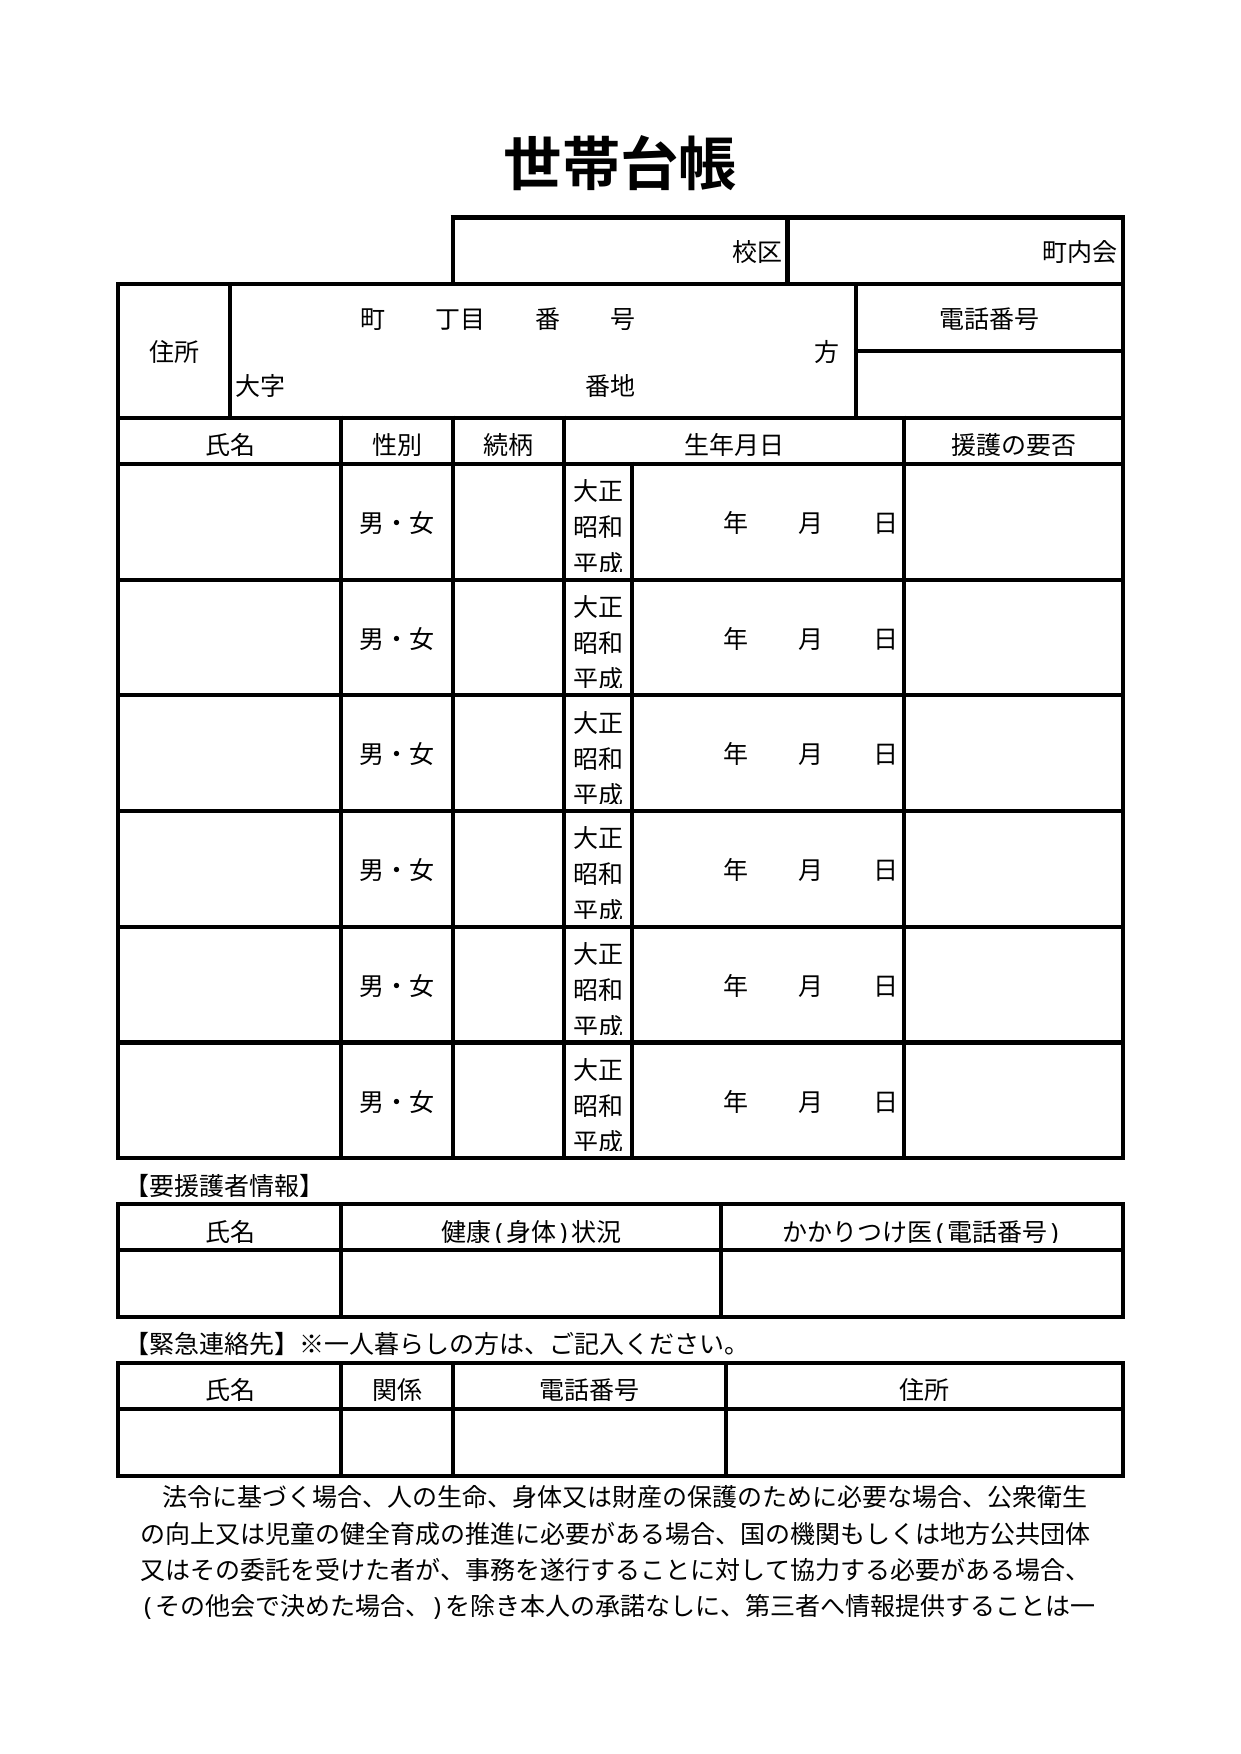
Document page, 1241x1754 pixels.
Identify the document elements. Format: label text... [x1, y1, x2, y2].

table_cell [906, 466, 1121, 577]
table_cell 住所 [728, 1365, 1121, 1407]
table_cell [455, 466, 562, 577]
table_cell [723, 1252, 1121, 1315]
table_cell 生年月日 [566, 420, 902, 462]
table_cell 氏名 [120, 1206, 339, 1248]
table_cell 援護の要否 [906, 420, 1121, 462]
table_cell かかりつけ医(電話番号) [723, 1206, 1121, 1248]
table_cell 性別 [343, 420, 451, 462]
table_cell 大正 昭和 平成 令和 [566, 582, 630, 693]
table_cell 続柄 [455, 420, 562, 462]
table_cell 【要援護者情報】 [118, 1160, 1123, 1202]
table_cell 関係 [343, 1365, 451, 1407]
table_cell 大正 昭和 平成 令和 [566, 929, 630, 1040]
table_cell 大正 昭和 平成 令和 [566, 813, 630, 924]
table_cell [906, 1045, 1121, 1156]
table_header 町内会 [790, 220, 1121, 282]
table_cell 大正 昭和 平成 令和 [566, 466, 630, 577]
table_cell 住所 [120, 286, 228, 416]
title 世帯台帳 [118, 118, 1122, 203]
table_cell [120, 1045, 339, 1156]
table_cell [120, 582, 339, 693]
table_cell [906, 813, 1121, 924]
table_cell 男・女 [343, 1045, 451, 1156]
table_cell 氏名 [120, 1365, 339, 1407]
table_cell 健康(身体)状況 [343, 1206, 719, 1248]
table_cell 年 月 日 [634, 697, 902, 809]
table_cell [728, 1411, 1121, 1474]
table_cell 電話番号 [455, 1365, 724, 1407]
table_cell [343, 1411, 451, 1474]
table_cell [120, 813, 339, 924]
table_cell [120, 697, 339, 809]
table_cell [906, 697, 1121, 809]
table_cell 大正 昭和 平成 令和 [566, 697, 630, 809]
table_cell 年 月 日 [634, 813, 902, 924]
table_cell 男・女 [343, 466, 451, 577]
table_cell 電話番号 [858, 286, 1121, 349]
text 法令に基づく場合、人の生命、身体又は財産の保護のために必要な場合、公衆衛生の向上又は児童の健全育成の推進に必要がある場合、国の機関もしくは地方公共団体又はその委託を受けた者が、事務を遂行することに対して協力する必要がある場合、(その他会で決めた場合、)を除き本人の承諾なしに、第三者へ情報提供することは一 [140, 1478, 1100, 1623]
table_cell [455, 929, 562, 1040]
table_cell 年 月 日 [634, 466, 902, 577]
table_cell 年 月 日 [634, 582, 902, 693]
table_cell 町 丁目 番 号 [232, 286, 809, 349]
table_cell 年 月 日 [634, 1045, 902, 1156]
table_cell 年 月 日 [634, 929, 902, 1040]
table_cell [343, 1252, 719, 1315]
table_cell 大字 番地 [232, 349, 809, 416]
table_cell [455, 1411, 724, 1474]
table_cell 大正 昭和 平成 令和 [566, 1045, 630, 1156]
table_header 校区 [455, 220, 785, 282]
table_cell 男・女 [343, 929, 451, 1040]
table_cell [120, 1411, 339, 1474]
table_cell [858, 353, 1121, 416]
table_cell 男・女 [343, 697, 451, 809]
table_cell 【緊急連絡先】※一人暮らしの方は、ご記入ください。 [118, 1319, 1123, 1361]
table_cell 方 [809, 286, 854, 416]
table_header [118, 215, 451, 282]
table_cell [906, 582, 1121, 693]
table_cell [120, 1252, 339, 1315]
table_cell [455, 1045, 562, 1156]
table_cell [455, 582, 562, 693]
table_cell 氏名 [120, 420, 339, 462]
table_cell [906, 929, 1121, 1040]
table_cell [455, 813, 562, 924]
table_cell [120, 929, 339, 1040]
table_cell 男・女 [343, 813, 451, 924]
table_cell 男・女 [343, 582, 451, 693]
table_cell [120, 466, 339, 577]
table_cell [455, 697, 562, 809]
